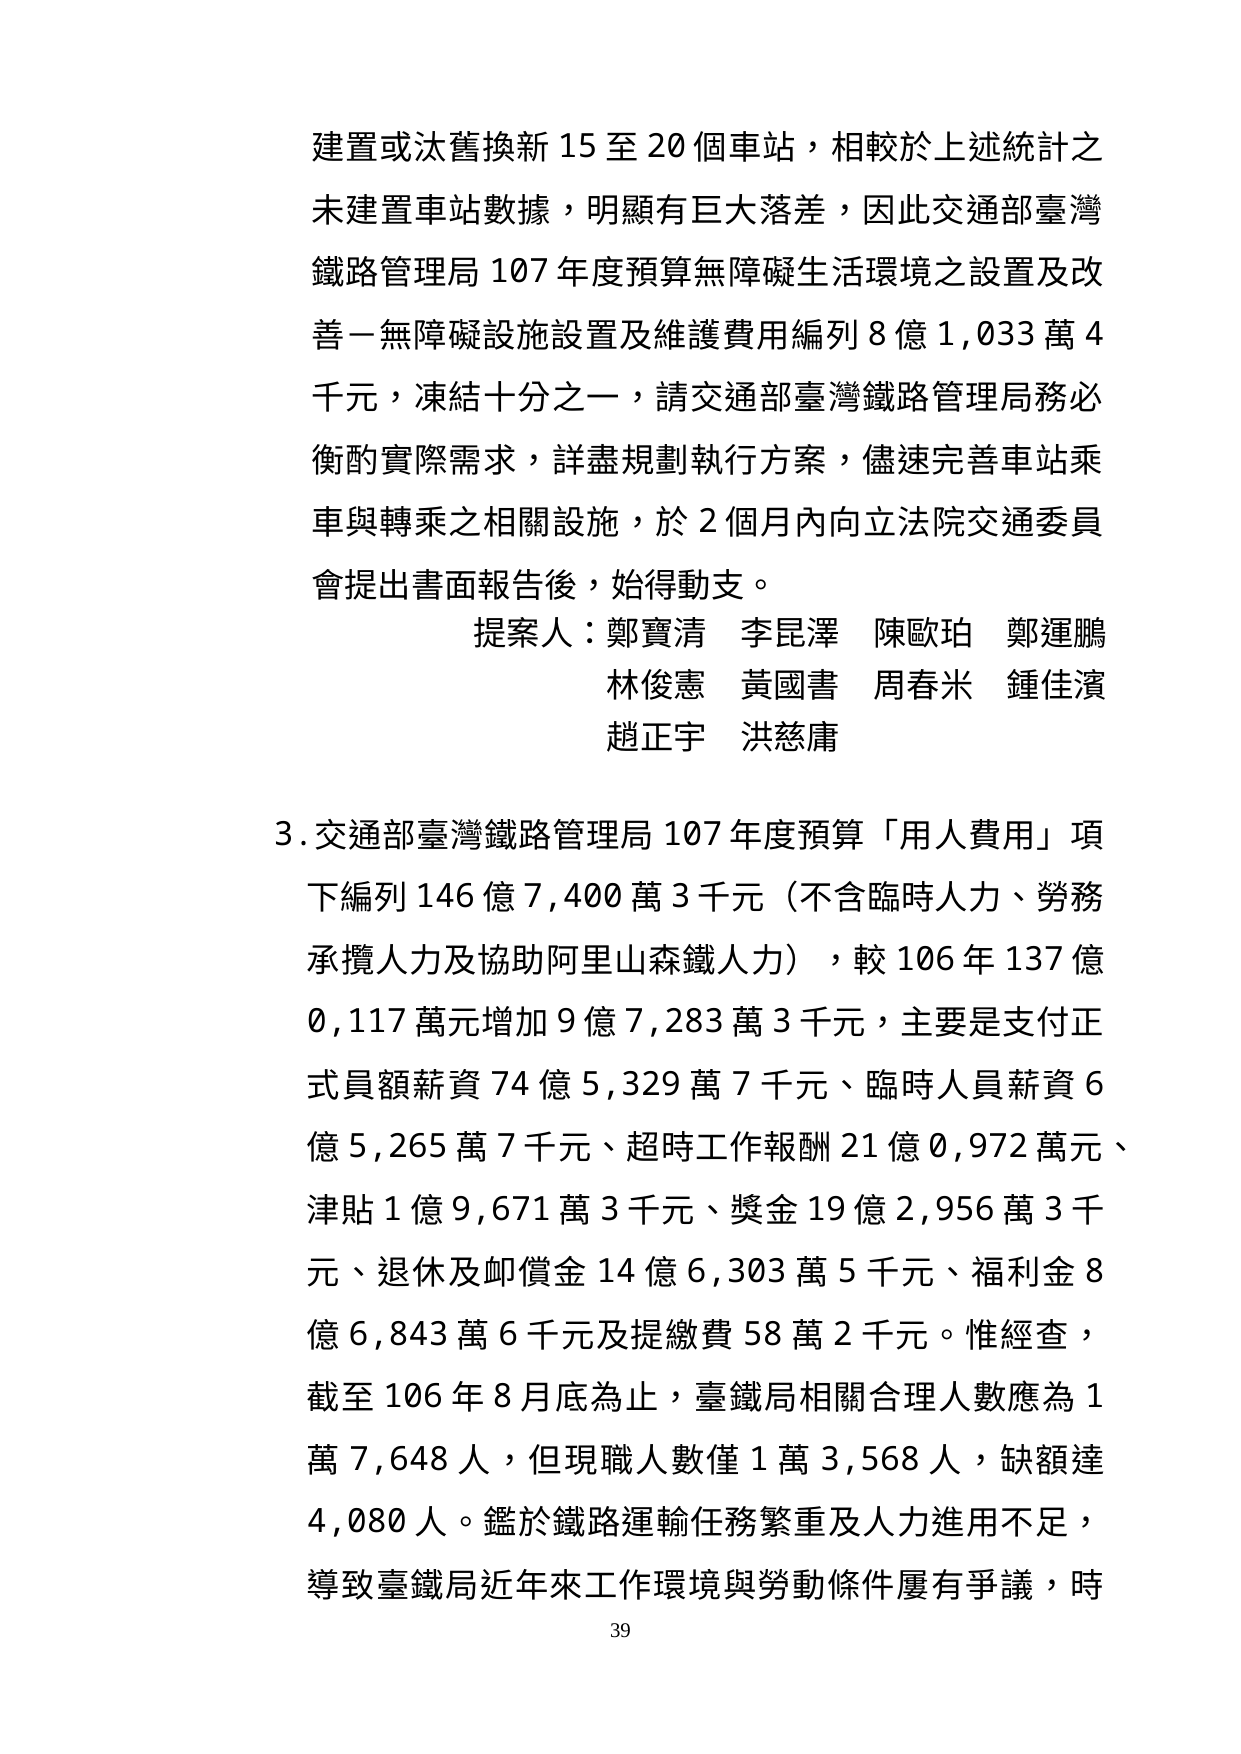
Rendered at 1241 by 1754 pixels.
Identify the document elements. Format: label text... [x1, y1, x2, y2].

text 提案人：鄭寶清 李昆澤 陳歐珀 鄭運鵬 林俊憲 黃國書 周春米 鍾佳濱 趙正宇 洪慈庸 [473, 603, 1117, 759]
text 3.交通部臺灣鐵路管理局107年度預算「用人費用」項下編列146億7,400萬3千元（不含臨時人力、勞務承攬人力及協助阿里山森鐵人力），較106年137億0,117萬元增加9億7,283萬3千元，主要是支付正式員額薪資74億5,329萬7千元、臨時人員薪資6億5,265萬7千元、超時工作報酬21億0,972萬元、津貼1億9,671萬3千元、獎金19億2,956萬3千元、退休及卹償金14億6,303萬5千元、福利金8億6,843萬6千元及提繳費58萬2千元。惟經查，截至106年8月底為止，臺鐵局相關合理人數應為1萬7,648人，但現職人數僅1萬3,568人，缺額達4,080人。鑑於鐵路運輸任務繁重及人力進用不足，導致臺鐵局近年來工作環境與勞動條件屢有爭議，時有罷工或陳抗情事發生，衝擊鐵路營運及影響旅客權益，爰「用人費用」項下編列146億7,400萬3千元凍結5,000萬元，俟交通部臺灣鐵路管理局就人力進用及勞動條件之改進，於2個月內向立法院交通委員會提出書面報告後，始得動支。 [273, 791, 1104, 1603]
text 建置或汰舊換新15至20個車站，相較於上述統計之未建置車站數據，明顯有巨大落差，因此交通部臺灣鐵路管理局107年度預算無障礙生活環境之設置及改善－無障礙設施設置及維護費用編列8億1,033萬4千元，凍結十分之一，請交通部臺灣鐵路管理局務必衡酌實際需求，詳盡規劃執行方案，儘速完善車站乘車與轉乘之相關設施，於2個月內向立法院交通委員會提出書面報告後，始得動支。 [311, 103, 1104, 603]
